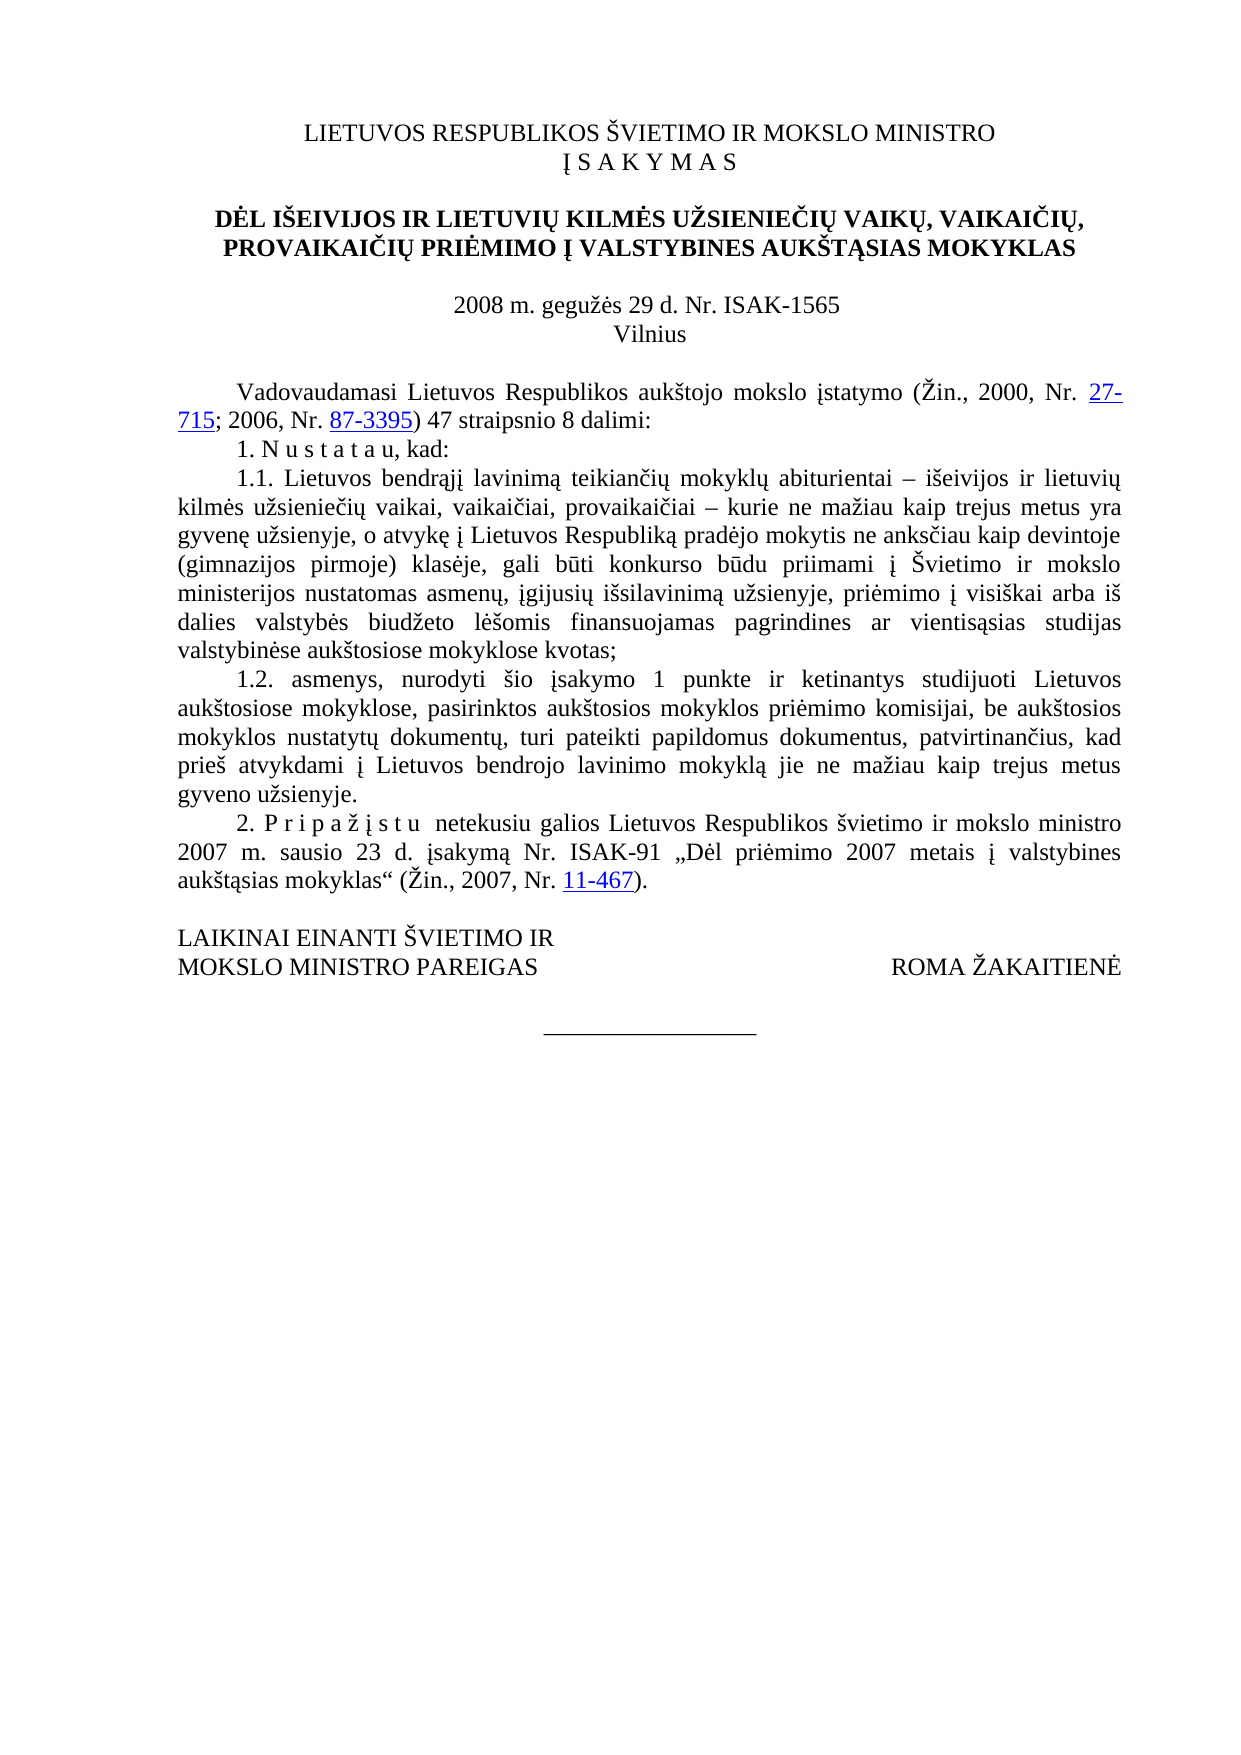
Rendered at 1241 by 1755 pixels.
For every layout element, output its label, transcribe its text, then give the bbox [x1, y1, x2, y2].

text 1. Nustatau, kad: [177, 434, 1122, 463]
text LAIKINAI EINANTI ŠVIETIMO IR MOKSLO MINISTRO PAREIGAS ROMA ŽAKAITIENĖ [177, 923, 1122, 981]
text 1.2. asmenys, nurodyti šio įsakymo 1 punkte ir ketinantys studijuoti Lietuvos aukštosiose mokyklose, pasirinktos aukštosios mokyklos priėmimo komisijai, be aukštosios mokyklos nustatytų dokumentų, turi pateikti papildomus dokumentus, patvirtinančius, kad prieš atvykdami į Lietuvos bendrojo lavinimo mokyklą jie ne mažiau kaip trejus metus gyveno užsienyje. [177, 664, 1122, 808]
text Vadovaudamasi Lietuvos Respublikos aukštojo mokslo įstatymo (Žin., 2000, Nr. 27-715; 2006, Nr. 87-3395) 47 straipsnio 8 dalimi: [177, 377, 1122, 434]
text 2. Pripažįstu netekusiu galios Lietuvos Respublikos švietimo ir mokslo ministro 2007 m. sausio 23 d. įsakymą Nr. ISAK-91 „Dėl priėmimo 2007 metais į valstybines aukštąsias mokyklas“ (Žin., 2007, Nr. 11-467). [177, 808, 1122, 894]
text Vilnius [177, 319, 1122, 348]
text _________________ [177, 1009, 1122, 1038]
text 2008 m. gegužės 29 d. Nr. ISAK-1565 [177, 291, 1122, 319]
text 1.1. Lietuvos bendrąjį lavinimą teikiančių mokyklų abiturientai – išeivijos ir lietuvių kilmės užsieniečių vaikai, vaikaičiai, provaikaičiai – kurie ne mažiau kaip trejus metus yra gyvenę užsienyje, o atvykę į Lietuvos Respubliką pradėjo mokytis ne anksčiau kaip devintoje (gimnazijos pirmoje) klasėje, gali būti konkurso būdu priimami į Švietimo ir mokslo ministerijos nustatomas asmenų, įgijusių išsilavinimą užsienyje, priėmimo į visiškai arba iš dalies valstybės biudžeto lėšomis finansuojamas pagrindines ar vientisąsias studijas valstybinėse aukštosiose mokyklose kvotas; [177, 463, 1122, 664]
text ĮSAKYMAS [177, 147, 1122, 176]
text DĖL IŠEIVIJOS IR LIETUVIŲ KILMĖS UŽSIENIEČIŲ VAIKŲ, VAIKAIČIŲ, PROVAIKAIČIŲ PRIĖMIMO Į VALSTYBINES AUKŠTĄSIAS MOKYKLAS [177, 204, 1122, 262]
text LIETUVOS RESPUBLIKOS ŠVIETIMO IR MOKSLO MINISTRO [177, 118, 1122, 147]
